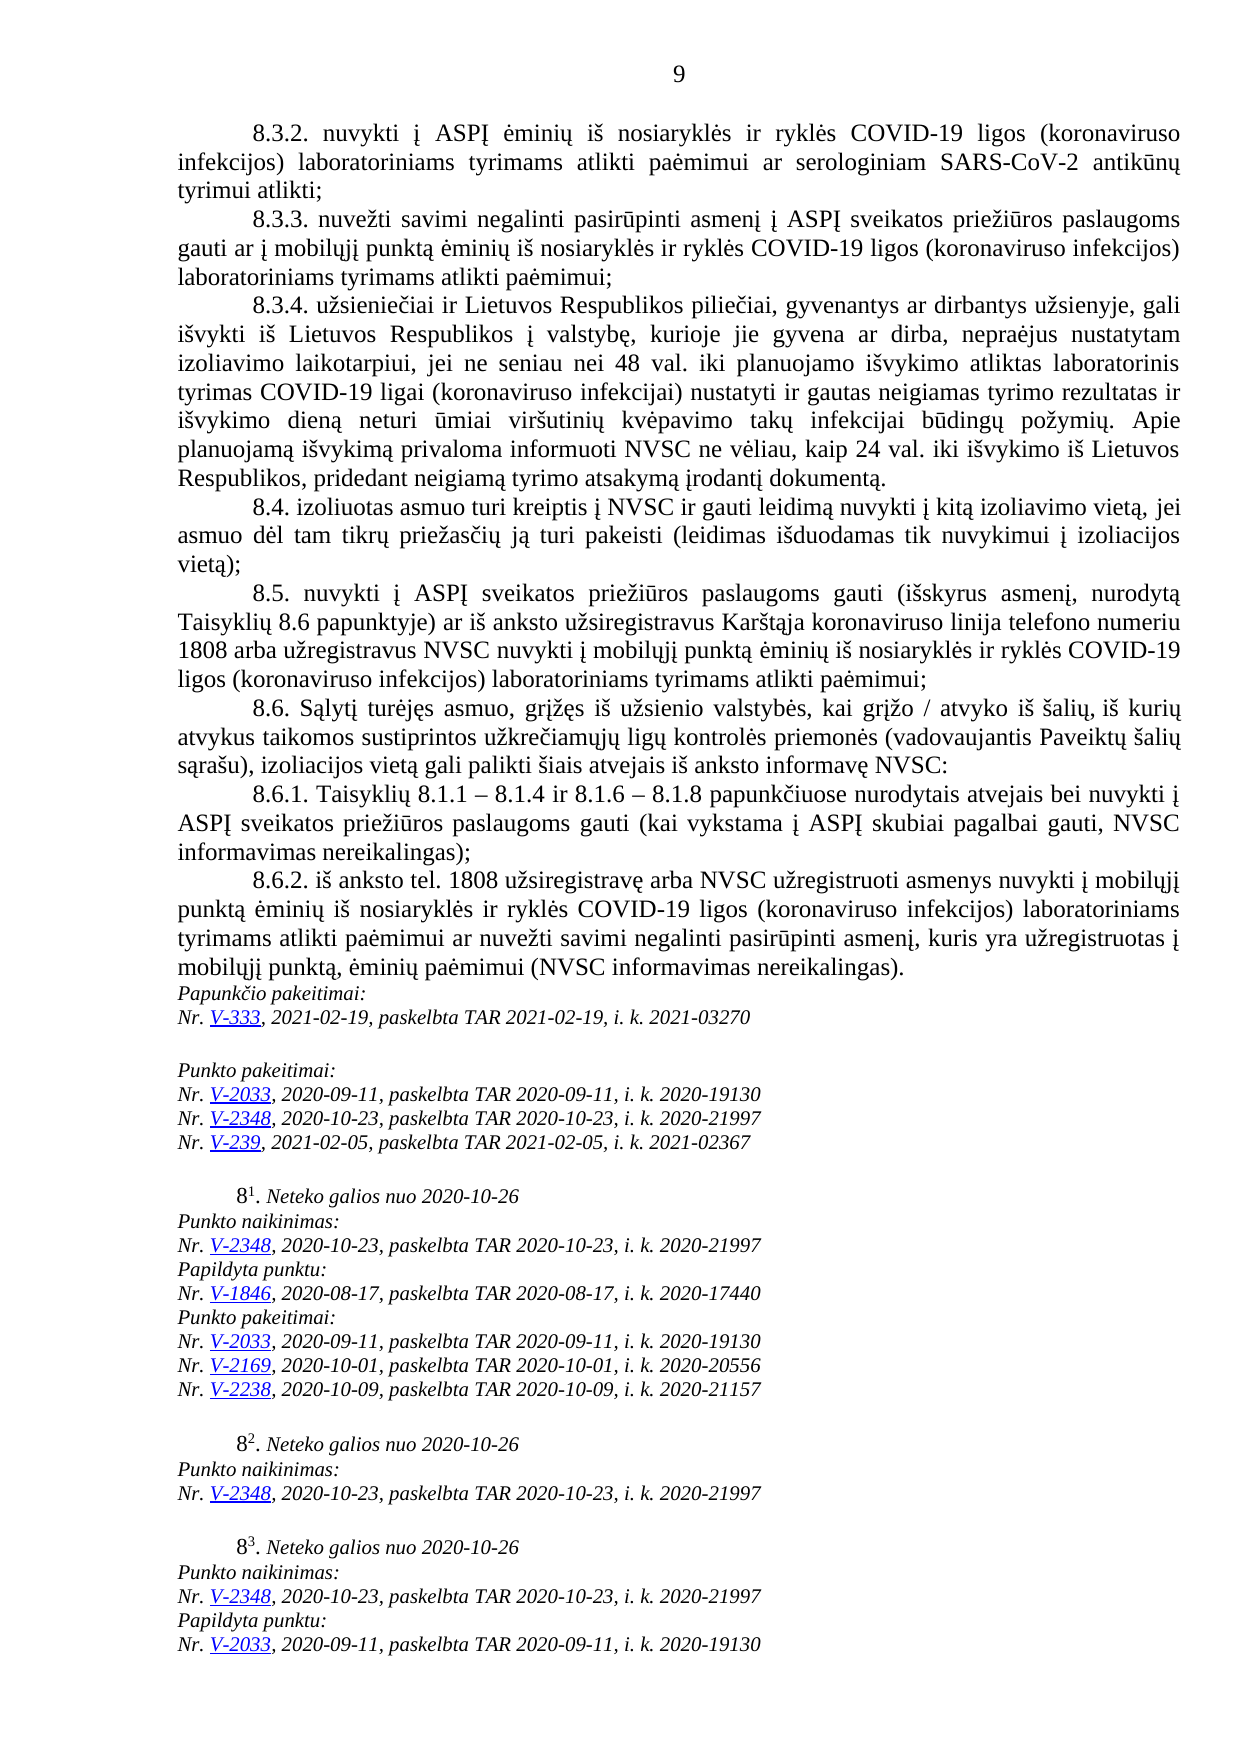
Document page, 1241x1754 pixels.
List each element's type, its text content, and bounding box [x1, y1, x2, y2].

text Nr. V-239, 2021-02-05, paskelbta TAR 2021-02-05, i. k. 2021-02367 [177, 1130, 1181, 1154]
text Nr. V-2348, 2020-10-23, paskelbta TAR 2020-10-23, i. k. 2020-21997 [177, 1106, 1181, 1130]
text Punkto naikinimas: [177, 1560, 1181, 1584]
text 82. Neteko galios nuo 2020-10-26 [177, 1430, 1181, 1456]
text 8.6. Sąlytį turėjęs asmuo, grįžęs iš užsienio valstybės, kai grįžo / atvyko iš šalių, iš kurių atvykus taikomos sustiprintos užkrečiamųjų ligų kontrolės priemonės (vadovaujantis Paveiktų šalių sąrašu), izoliacijos vietą gali palikti šiais atvejais iš anksto informavę NVSC: [177, 693, 1181, 779]
text Nr. V-2033, 2020-09-11, paskelbta TAR 2020-09-11, i. k. 2020-19130 [177, 1632, 1181, 1656]
text Nr. V-2238, 2020-10-09, paskelbta TAR 2020-10-09, i. k. 2020-21157 [177, 1377, 1181, 1401]
text 81. Neteko galios nuo 2020-10-26 [177, 1182, 1181, 1209]
text Nr. V-2348, 2020-10-23, paskelbta TAR 2020-10-23, i. k. 2020-21997 [177, 1584, 1181, 1608]
text Nr. V-2169, 2020-10-01, paskelbta TAR 2020-10-01, i. k. 2020-20556 [177, 1353, 1181, 1377]
text Punkto pakeitimai: [177, 1305, 1181, 1329]
text 8.3.2. nuvykti į ASPĮ ėminių iš nosiaryklės ir ryklės COVID-19 ligos (koronaviruso infekcijos) laboratoriniams tyrimams atlikti paėmimui ar serologiniam SARS-CoV-2 antikūnų tyrimui atlikti; [177, 118, 1181, 204]
text 8.3.4. užsieniečiai ir Lietuvos Respublikos piliečiai, gyvenantys ar dirbantys užsienyje, gali išvykti iš Lietuvos Respublikos į valstybę, kurioje jie gyvena ar dirba, nepraėjus nustatytam izoliavimo laikotarpiui, jei ne seniau nei 48 val. iki planuojamo išvykimo atliktas laboratorinis tyrimas COVID-19 ligai (koronaviruso infekcijai) nustatyti ir gautas neigiamas tyrimo rezultatas ir išvykimo dieną neturi ūmiai viršutinių kvėpavimo takų infekcijai būdingų požymių. Apie planuojamą išvykimą privaloma informuoti NVSC ne vėliau, kaip 24 val. iki išvykimo iš Lietuvos Respublikos, pridedant neigiamą tyrimo atsakymą įrodantį dokumentą. [177, 291, 1181, 492]
text Nr. V-2348, 2020-10-23, paskelbta TAR 2020-10-23, i. k. 2020-21997 [177, 1233, 1181, 1257]
text Papildyta punktu: [177, 1257, 1181, 1281]
text Nr. V-1846, 2020-08-17, paskelbta TAR 2020-08-17, i. k. 2020-17440 [177, 1281, 1181, 1305]
text 8.5. nuvykti į ASPĮ sveikatos priežiūros paslaugoms gauti (išskyrus asmenį, nurodytą Taisyklių 8.6 papunktyje) ar iš anksto užsiregistravus Karštąja koronaviruso linija telefono numeriu 1808 arba užregistravus NVSC nuvykti į mobilųjį punktą ėminių iš nosiaryklės ir ryklės COVID-19 ligos (koronaviruso infekcijos) laboratoriniams tyrimams atlikti paėmimui; [177, 578, 1181, 693]
text Papildyta punktu: [177, 1608, 1181, 1632]
text Nr. V-2348, 2020-10-23, paskelbta TAR 2020-10-23, i. k. 2020-21997 [177, 1481, 1181, 1504]
text Papunkčio pakeitimai: [177, 981, 1181, 1005]
text 8.3.3. nuvežti savimi negalinti pasirūpinti asmenį į ASPĮ sveikatos priežiūros paslaugoms gauti ar į mobilųjį punktą ėminių iš nosiaryklės ir ryklės COVID-19 ligos (koronaviruso infekcijos) laboratoriniams tyrimams atlikti paėmimui; [177, 204, 1181, 291]
text Punkto pakeitimai: [177, 1057, 1181, 1082]
text Punkto naikinimas: [177, 1209, 1181, 1233]
text Nr. V-333, 2021-02-19, paskelbta TAR 2021-02-19, i. k. 2021-03270 [177, 1005, 1181, 1029]
text Punkto naikinimas: [177, 1456, 1181, 1481]
text 8.4. izoliuotas asmuo turi kreiptis į NVSC ir gauti leidimą nuvykti į kitą izoliavimo vietą, jei asmuo dėl tam tikrų priežasčių ją turi pakeisti (leidimas išduodamas tik nuvykimui į izoliacijos vietą); [177, 492, 1181, 578]
text Nr. V-2033, 2020-09-11, paskelbta TAR 2020-09-11, i. k. 2020-19130 [177, 1329, 1181, 1353]
text 83. Neteko galios nuo 2020-10-26 [177, 1533, 1181, 1560]
text Nr. V-2033, 2020-09-11, paskelbta TAR 2020-09-11, i. k. 2020-19130 [177, 1082, 1181, 1106]
text 8.6.1. Taisyklių 8.1.1 – 8.1.4 ir 8.1.6 – 8.1.8 papunkčiuose nurodytais atvejais bei nuvykti į ASPĮ sveikatos priežiūros paslaugoms gauti (kai vykstama į ASPĮ skubiai pagalbai gauti, NVSC informavimas nereikalingas); [177, 779, 1181, 866]
text 8.6.2. iš anksto tel. 1808 užsiregistravę arba NVSC užregistruoti asmenys nuvykti į mobilųjį punktą ėminių iš nosiaryklės ir ryklės COVID-19 ligos (koronaviruso infekcijos) laboratoriniams tyrimams atlikti paėmimui ar nuvežti savimi negalinti pasirūpinti asmenį, kuris yra užregistruotas į mobilųjį punktą, ėminių paėmimui (NVSC informavimas nereikalingas). [177, 866, 1181, 981]
